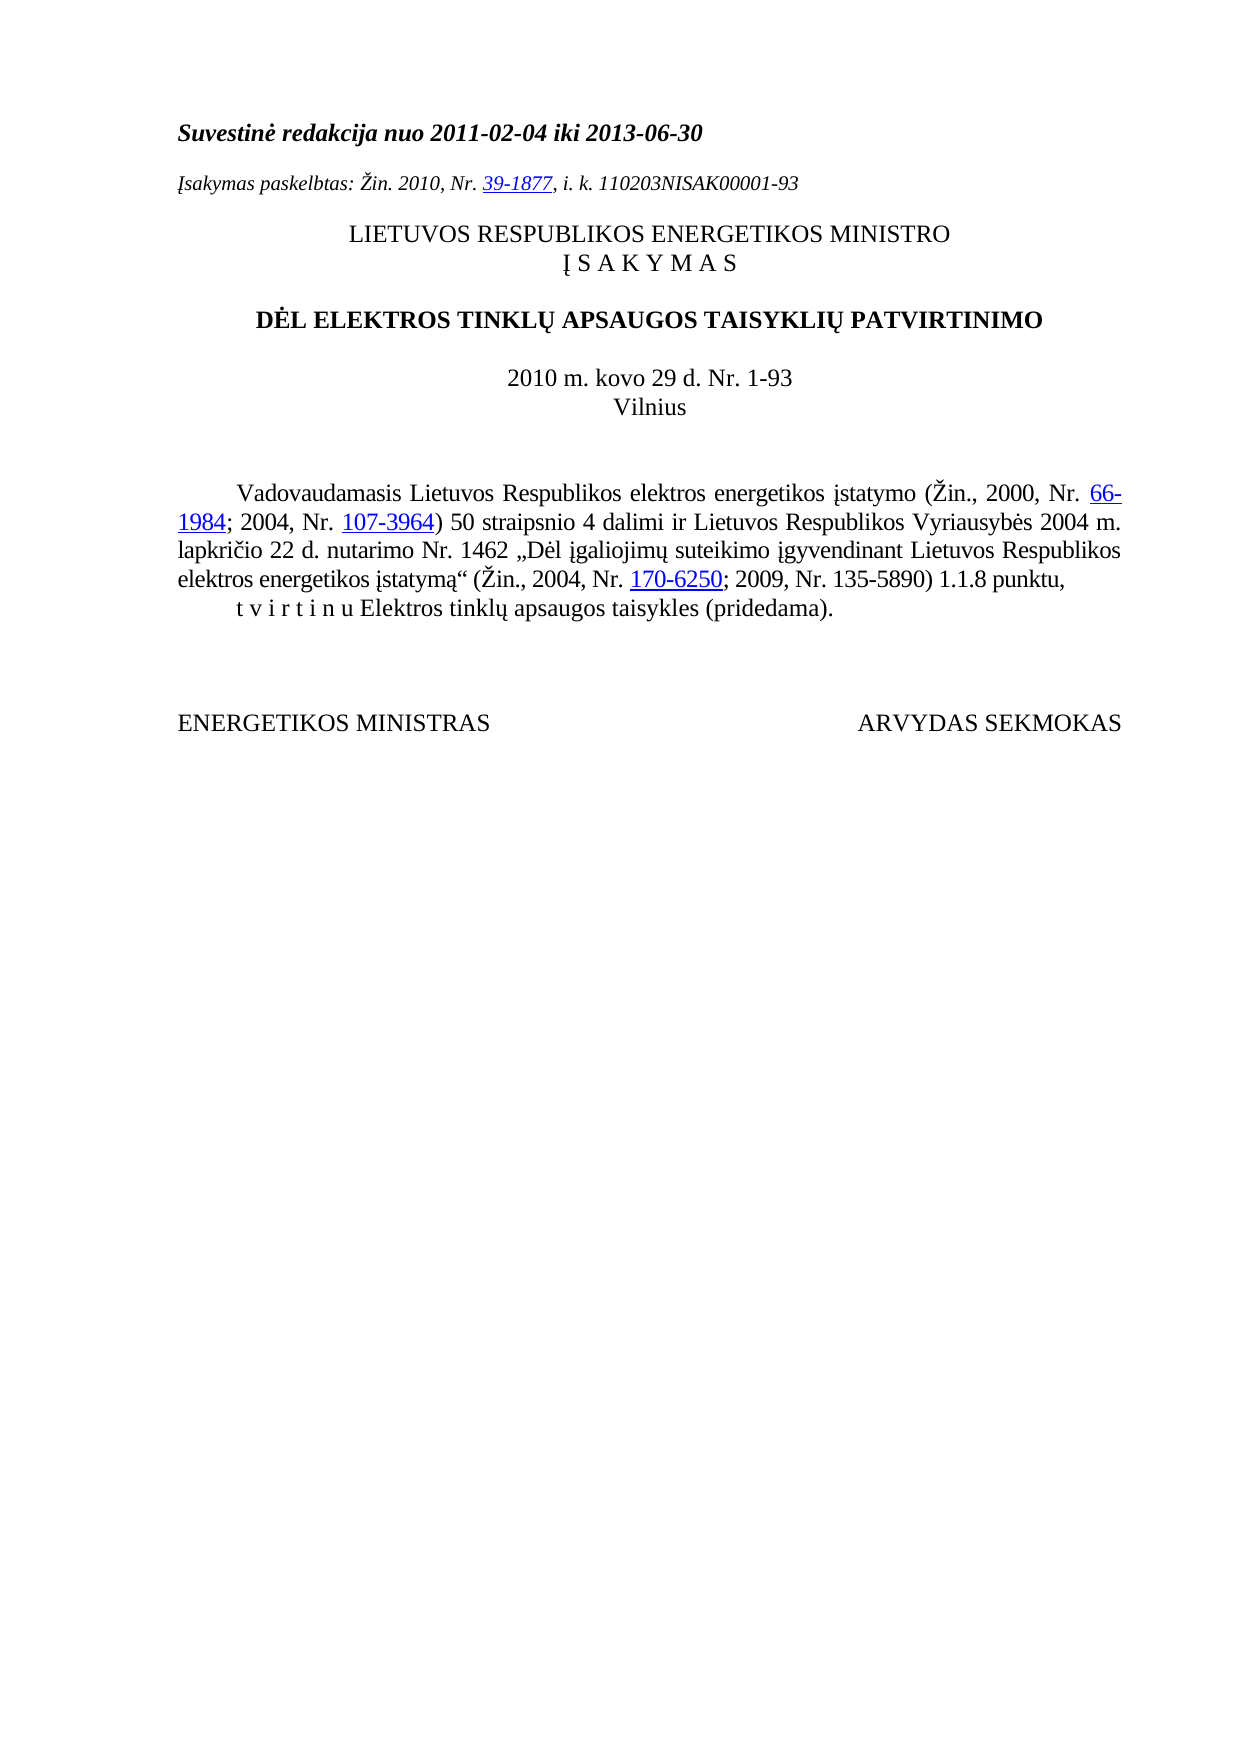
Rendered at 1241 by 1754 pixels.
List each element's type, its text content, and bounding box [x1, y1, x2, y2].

text Vadovaudamasis Lietuvos Respublikos elektros energetikos įstatymo (Žin., 2000, Nr. 66-1984; 2004, Nr. 107-3964) 50 straipsnio 4 dalimi ir Lietuvos Respublikos Vyriausybės 2004 m. lapkričio 22 d. nutarimo Nr. 1462 „Dėl įgaliojimų suteikimo įgyvendinant Lietuvos Respublikos elektros energetikos įstatymą“ (Žin., 2004, Nr. 170-6250; 2009, Nr. 135-5890) 1.1.8 punktu, [177, 478, 1122, 593]
text t v i r t i n u Elektros tinklų apsaugos taisykles (pridedama). [177, 593, 1122, 622]
text Energetikos ministras Arvydas Sekmokas [177, 708, 1122, 737]
text 2010 m. kovo 29 d. Nr. 1-93 [177, 363, 1122, 392]
text DĖL elektros tinklų apsaugos taisyklių patvirtinimo [177, 305, 1122, 334]
text Suvestinė redakcija nuo 2011-02-04 iki 2013-06-30 [177, 118, 1122, 147]
text į s a k y m a s [177, 248, 1122, 277]
text Įsakymas paskelbtas: Žin. 2010, Nr. 39-1877, i. k. 110203NISAK00001-93 [177, 171, 1122, 195]
text LIETUVOS RESPUBLIKOS ENERGETIKOS MINISTRO [177, 219, 1122, 248]
text Vilnius [177, 392, 1122, 420]
